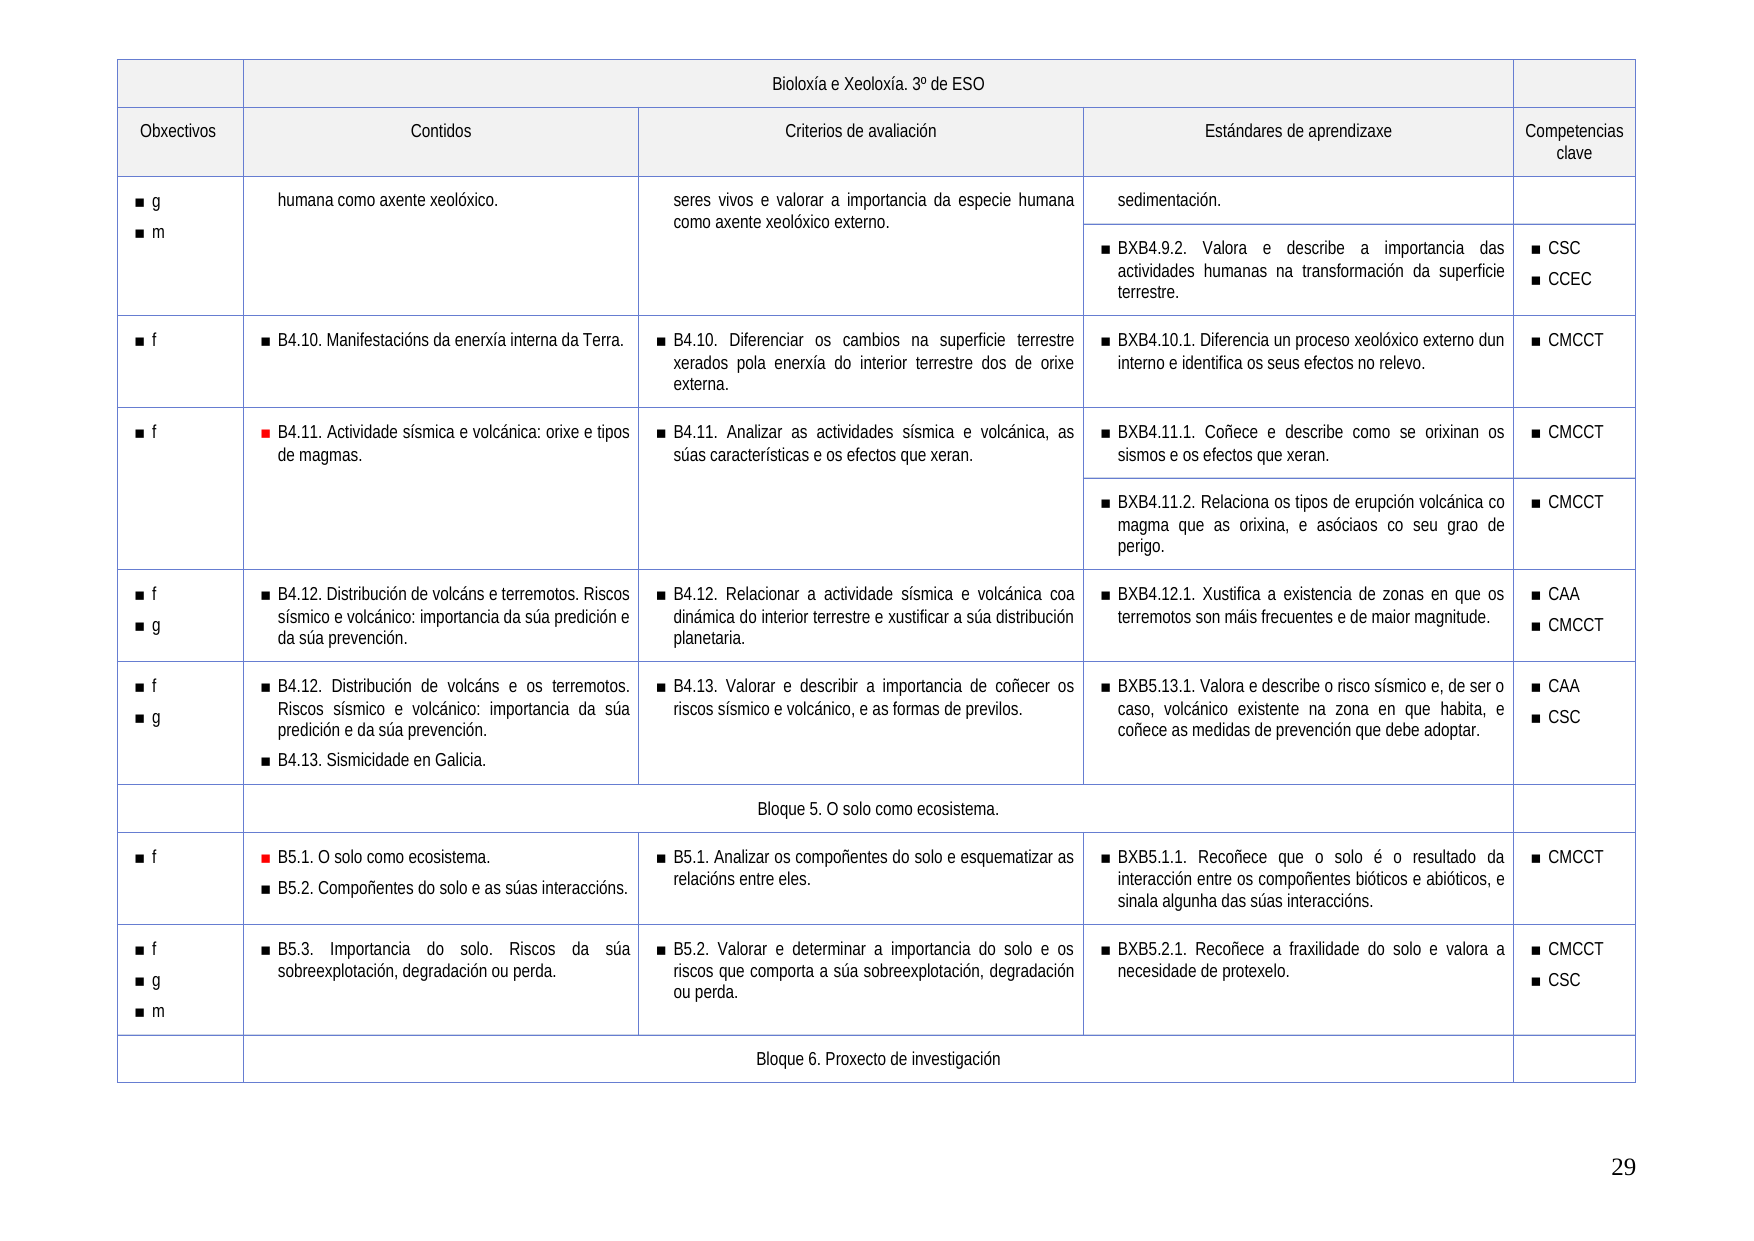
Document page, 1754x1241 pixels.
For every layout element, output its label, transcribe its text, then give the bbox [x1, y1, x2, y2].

table_cell BXB5.1.1. Recoñece que o solo é o resultado da interacción entre os compoñentes bióticos e abióticos, e sinala algunha das súas interaccións. [1084, 833, 1513, 924]
table_cell CMCCT [1514, 316, 1635, 407]
table_cell BXB4.9.2. Valora e describe a importancia das actividades humanas na transformación da superficie terrestre. [1084, 225, 1513, 315]
table_cell [1514, 785, 1635, 832]
table_cell [1514, 1036, 1635, 1082]
table_cell B5.2. Valorar e determinar a importancia do solo e os riscos que comporta a súa sobreexplotación, degradación ou perda. [639, 925, 1083, 1034]
table_cell f g [118, 662, 243, 784]
table_header Bioloxía e Xeoloxía. 3º de ESO [244, 60, 1513, 107]
table_cell f g m [118, 177, 243, 315]
table_cell Bloque 5. O solo como ecosistema. [244, 785, 1513, 832]
table_cell B4.11. Analizar as actividades sísmica e volcánica, as súas características e os efectos que xeran. [639, 408, 1083, 569]
table_cell BXB5.2.1. Recoñece a fraxilidade do solo e valora a necesidade de protexelo. [1084, 925, 1513, 1034]
table_cell Obxectivos [118, 108, 243, 176]
table_cell BXB4.11.2. Relaciona os tipos de erupción volcánica co magma que as orixina, e asóciaos co seu grao de perigo. [1084, 479, 1513, 569]
table_cell seres vivos e valorar a importancia da especie humana como axente xeolóxico externo. [639, 177, 1083, 315]
table_cell B4.11. Actividade sísmica e volcánica: orixe e tipos de magmas. [244, 408, 638, 569]
table_cell CMCCT [1514, 833, 1635, 924]
table_cell f g [118, 570, 243, 661]
table_cell sedimentación. [1084, 177, 1513, 223]
table_cell Estándares de aprendizaxe [1084, 108, 1513, 176]
table_header [1514, 60, 1635, 107]
table_cell B4.12. Distribución de volcáns e os terremotos. Riscos sísmico e volcánico: importancia da súa predición e da súa prevención. B4.13. Sismicidade en Galicia. [244, 662, 638, 784]
table_cell [118, 785, 243, 832]
table_cell f [118, 833, 243, 924]
table_cell f g m [118, 925, 243, 1034]
table_cell B4.10. Diferenciar os cambios na superficie terrestre xerados pola enerxía do interior terrestre dos de orixe externa. [639, 316, 1083, 407]
table_cell [1514, 177, 1635, 223]
table_cell B5.1. Analizar os compoñentes do solo e esquematizar as relacións entre eles. [639, 833, 1083, 924]
table_cell BXB5.13.1. Valora e describe o risco sísmico e, de ser o caso, volcánico existente na zona en que habita, e coñece as medidas de prevención que debe adoptar. [1084, 662, 1513, 784]
table_cell Competencias clave [1514, 108, 1635, 176]
table_cell CSC CCEC [1514, 225, 1635, 315]
table_cell B4.12. Distribución de volcáns e terremotos. Riscos sísmico e volcánico: importancia da súa predición e da súa prevención. [244, 570, 638, 661]
table_cell B4.12. Relacionar a actividade sísmica e volcánica coa dinámica do interior terrestre e xustificar a súa distribución planetaria. [639, 570, 1083, 661]
table_cell CAA CSC [1514, 662, 1635, 784]
table_cell CMCCT CSC [1514, 925, 1635, 1034]
table_cell CMCCT [1514, 408, 1635, 477]
table_cell Criterios de avaliación [639, 108, 1083, 176]
table_cell B4.13. Valorar e describir a importancia de coñecer os riscos sísmico e volcánico, e as formas de previlos. [639, 662, 1083, 784]
table_cell Contidos [244, 108, 638, 176]
table_cell B5.3. Importancia do solo. Riscos da súa sobreexplotación, degradación ou perda. [244, 925, 638, 1034]
table_cell B5.1. O solo como ecosistema. B5.2. Compoñentes do solo e as súas interaccións. [244, 833, 638, 924]
table_cell f [118, 408, 243, 569]
table_cell CAA CMCCT [1514, 570, 1635, 661]
table_cell BXB4.11.1. Coñece e describe como se orixinan os sismos e os efectos que xeran. [1084, 408, 1513, 477]
table_cell Bloque 6. Proxecto de investigación [244, 1036, 1513, 1082]
table_cell B4.10. Manifestacións da enerxía interna da Terra. [244, 316, 638, 407]
table_cell humana como axente xeolóxico. [244, 177, 638, 315]
table_header [118, 60, 243, 107]
table_cell BXB4.12.1. Xustifica a existencia de zonas en que os terremotos son máis frecuentes e de maior magnitude. [1084, 570, 1513, 661]
table_cell BXB4.10.1. Diferencia un proceso xeolóxico externo dun interno e identifica os seus efectos no relevo. [1084, 316, 1513, 407]
table_cell f [118, 316, 243, 407]
table_cell [118, 1036, 243, 1082]
table_cell CMCCT [1514, 479, 1635, 569]
